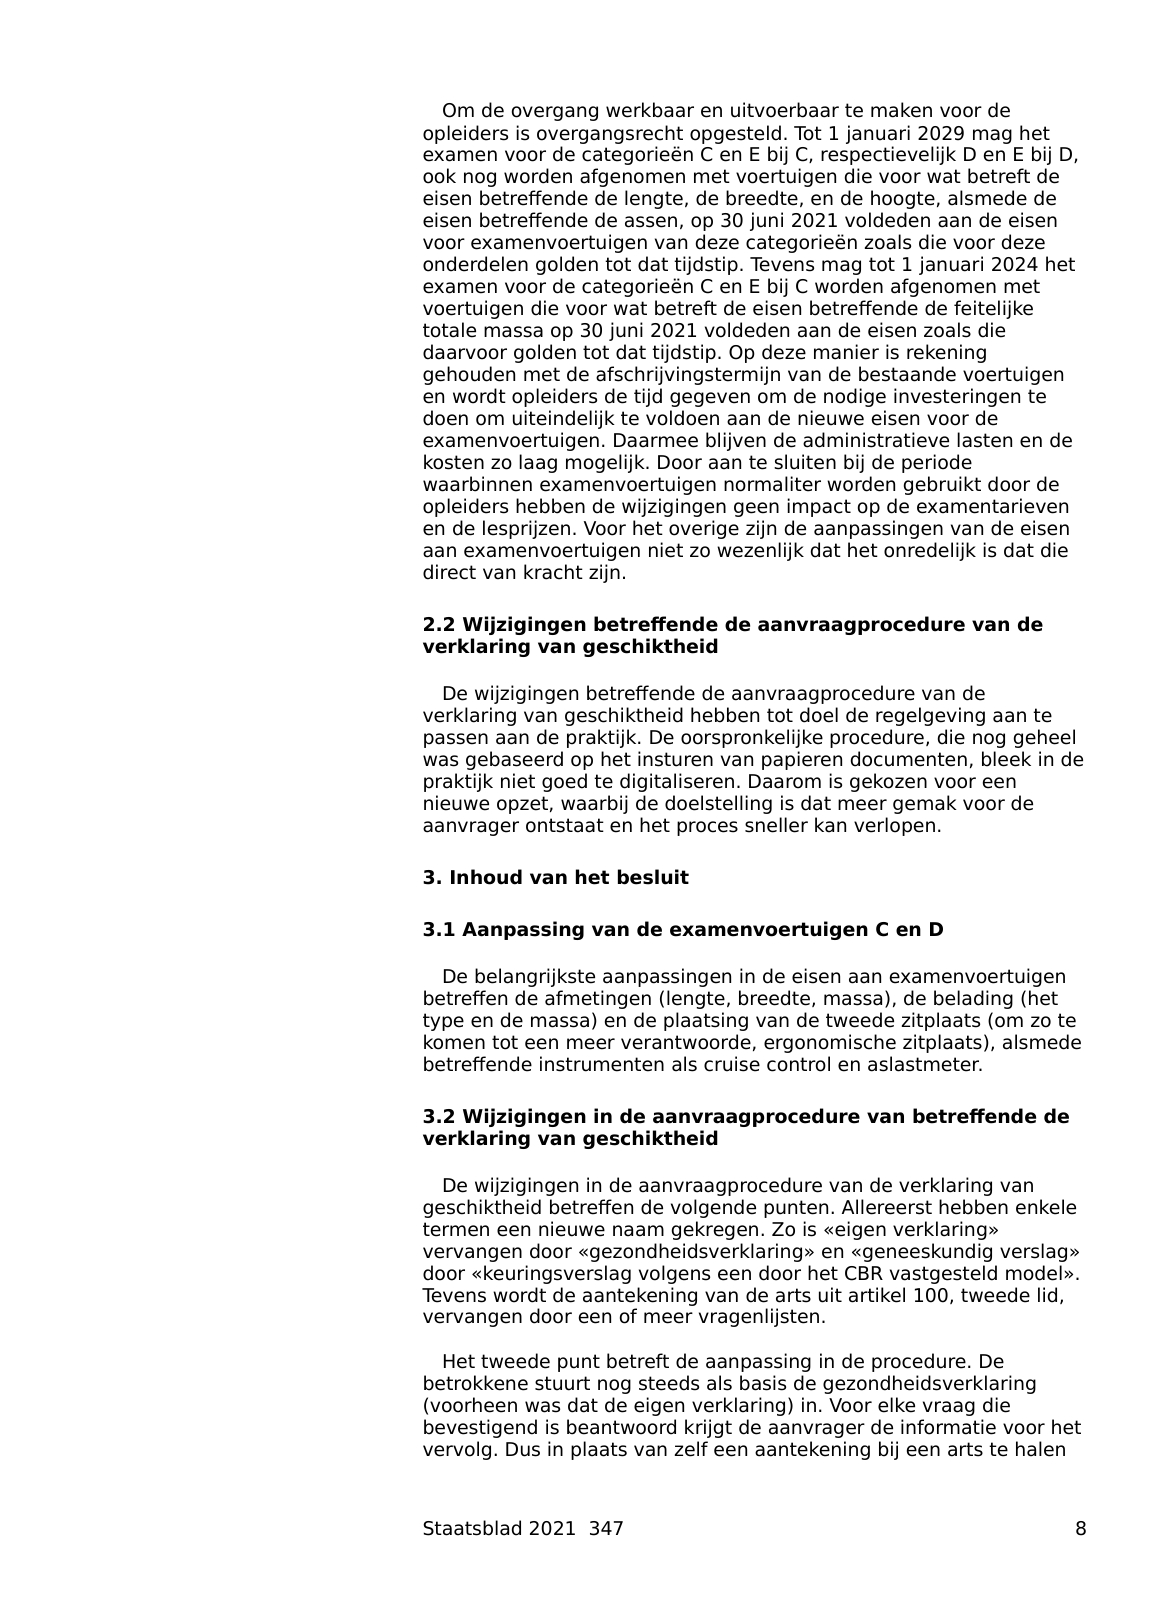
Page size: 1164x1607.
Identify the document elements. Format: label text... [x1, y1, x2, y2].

subtitle 3.1 Aanpassing van de examenvoertuigen C en D [422, 919, 1087, 941]
text De wijzigingen in de aanvraagprocedure van de verklaring van geschiktheid betreffen de volgende punten. Allereerst hebben enkele termen een nieuwe naam gekregen. Zo is «eigen verklaring» vervangen door «gezondheidsverklaring» en «geneeskundig verslag» door «keuringsverslag volgens een door het CBR vastgesteld model». Tevens wordt de aantekening van de arts uit artikel 100, tweede lid, vervangen door een of meer vragenlijsten. [422, 1174, 1087, 1328]
subtitle 2.2 Wijzigingen betreffende de aanvraagprocedure van de verklaring van geschiktheid [422, 614, 1087, 658]
text De belangrijkste aanpassingen in de eisen aan examenvoertuigen betreffen de afmetingen (lengte, breedte, massa), de belading (het type en de massa) en de plaatsing van de tweede zitplaats (om zo te komen tot een meer verantwoorde, ergonomische zitplaats), alsmede betreffende instrumenten als cruise control en aslastmeter. [422, 966, 1087, 1076]
subtitle 3.2 Wijzigingen in de aanvraagprocedure van betreffende de verklaring van geschiktheid [422, 1106, 1087, 1149]
text Het tweede punt betreft de aanpassing in de procedure. De betrokkene stuurt nog steeds als basis de gezondheidsverklaring (voorheen was dat de eigen verklaring) in. Voor elke vraag die bevestigend is beantwoord krijgt de aanvrager de informatie voor het vervolg. Dus in plaats van zelf een aantekening bij een arts te halen [422, 1351, 1087, 1461]
text Om de overgang werkbaar en uitvoerbaar te maken voor de opleiders is overgangsrecht opgesteld. Tot 1 januari 2029 mag het examen voor de categorieën C en E bij C, respectievelijk D en E bij D, ook nog worden afgenomen met voertuigen die voor wat betreft de eisen betreffende de lengte, de breedte, en de hoogte, alsmede de eisen betreffende de assen, op 30 juni 2021 voldeden aan de eisen voor examenvoertuigen van deze categorieën zoals die voor deze onderdelen golden tot dat tijdstip. Tevens mag tot 1 januari 2024 het examen voor de categorieën C en E bij C worden afgenomen met voertuigen die voor wat betreft de eisen betreffende de feitelijke totale massa op 30 juni 2021 voldeden aan de eisen zoals die daarvoor golden tot dat tijdstip. Op deze manier is rekening gehouden met de afschrijvingstermijn van de bestaande voertuigen en wordt opleiders de tijd gegeven om de nodige investeringen te doen om uiteindelijk te voldoen aan de nieuwe eisen voor de examenvoertuigen. Daarmee blijven de administratieve lasten en de kosten zo laag mogelijk. Door aan te sluiten bij de periode waarbinnen examenvoertuigen normaliter worden gebruikt door de opleiders hebben de wijzigingen geen impact op de examentarieven en de lesprijzen. Voor het overige zijn de aanpassingen van de eisen aan examenvoertuigen niet zo wezenlijk dat het onredelijk is dat die direct van kracht zijn. [422, 100, 1087, 584]
subtitle 3. Inhoud van het besluit [422, 867, 1087, 889]
text De wijzigingen betreffende de aanvraagprocedure van de verklaring van geschiktheid hebben tot doel de regelgeving aan te passen aan de praktijk. De oorspronkelijke procedure, die nog geheel was gebaseerd op het insturen van papieren documenten, bleek in de praktijk niet goed te digitaliseren. Daarom is gekozen voor een nieuwe opzet, waarbij de doelstelling is dat meer gemak voor de aanvrager ontstaat en het proces sneller kan verlopen. [422, 683, 1087, 837]
